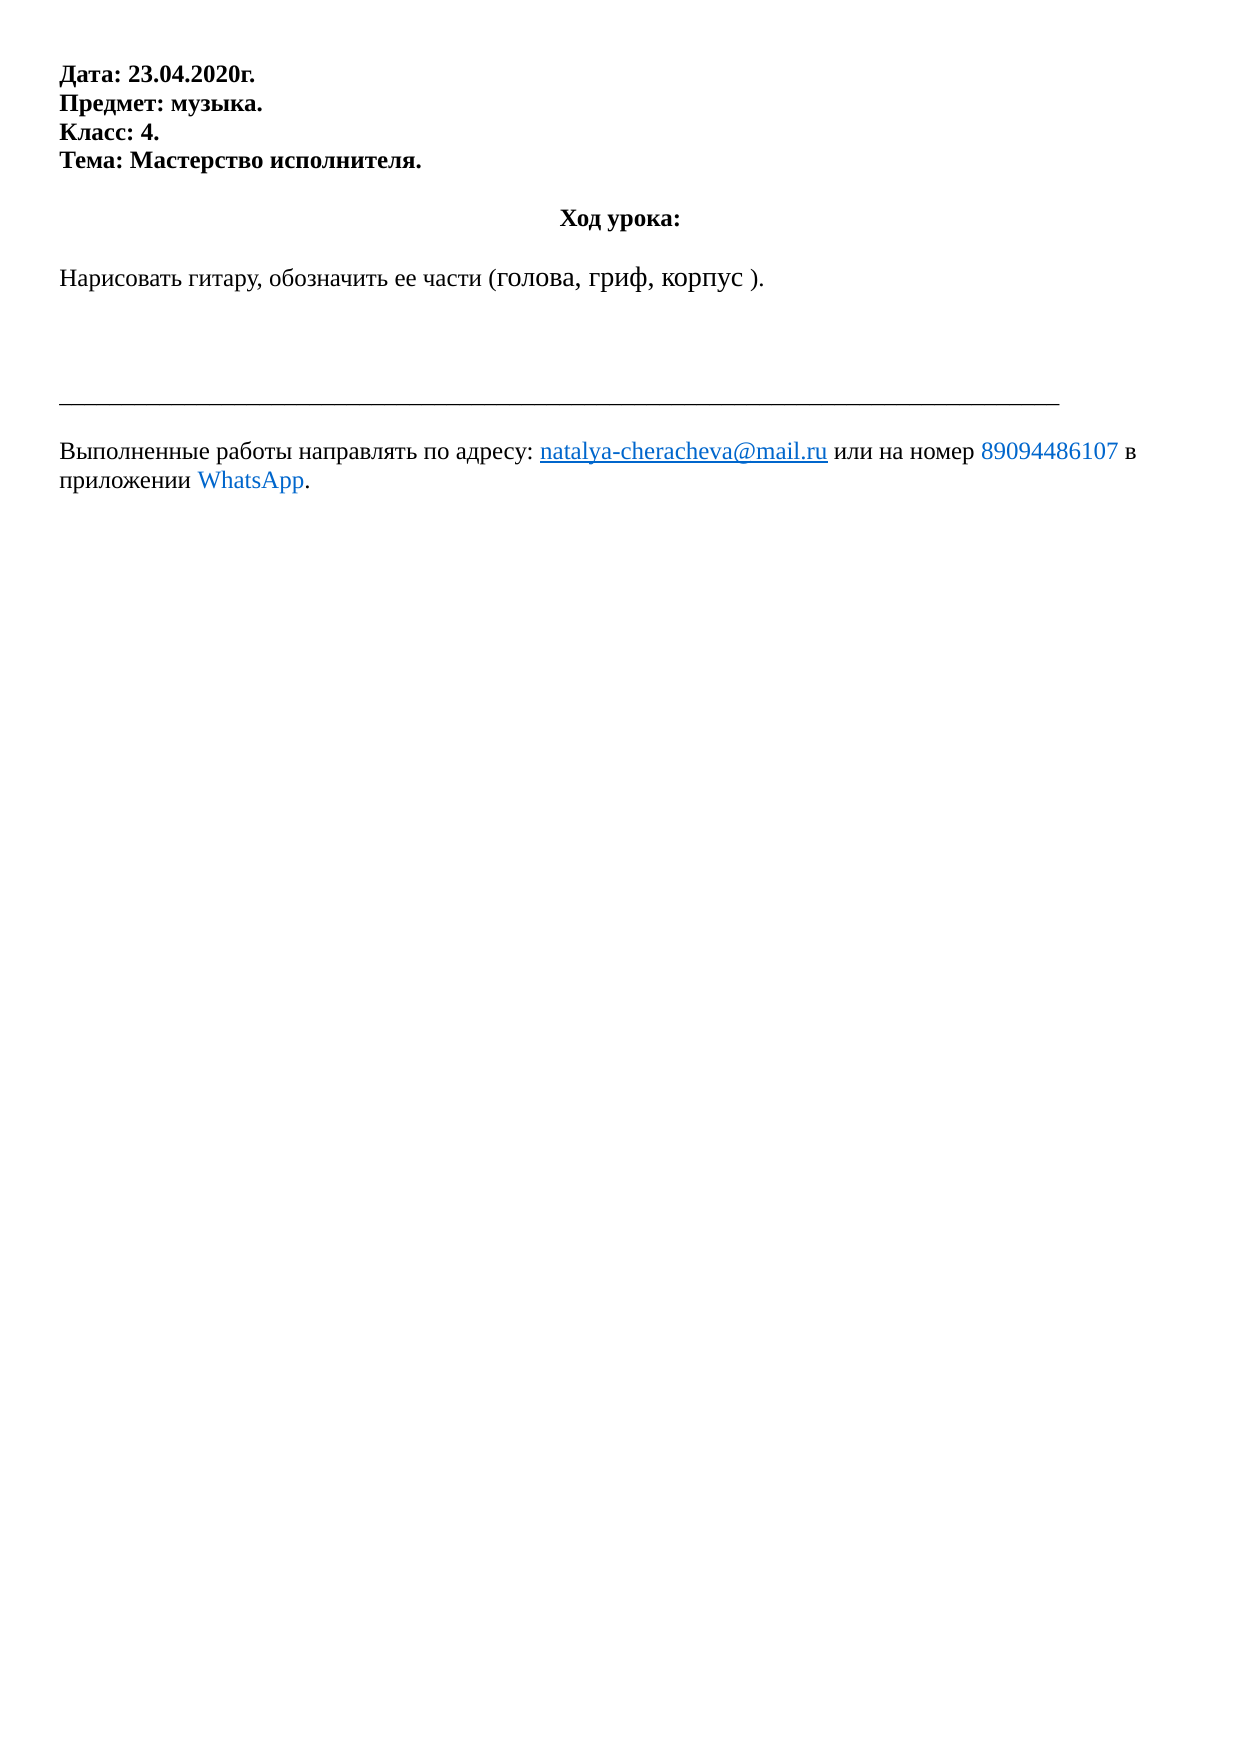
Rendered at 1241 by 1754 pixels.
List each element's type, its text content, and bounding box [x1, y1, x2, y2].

text ________________________________________________________________________________ [59, 379, 1181, 408]
text Тема: Мастерство исполнителя. [59, 145, 1181, 174]
text Предмет: музыка. [59, 88, 1181, 117]
text Ход урока: [59, 203, 1181, 232]
text Выполненные работы направлять по адресу: natalya-cheracheva@mail.ru или на номер 89094486107 в приложении WhatsApp. [59, 436, 1181, 494]
text Класс: 4. [59, 117, 1181, 145]
text Нарисовать гитару, обозначить ее части (голова, гриф, корпус ). [59, 260, 1181, 293]
text Дата: 23.04.2020г. [59, 59, 1181, 88]
